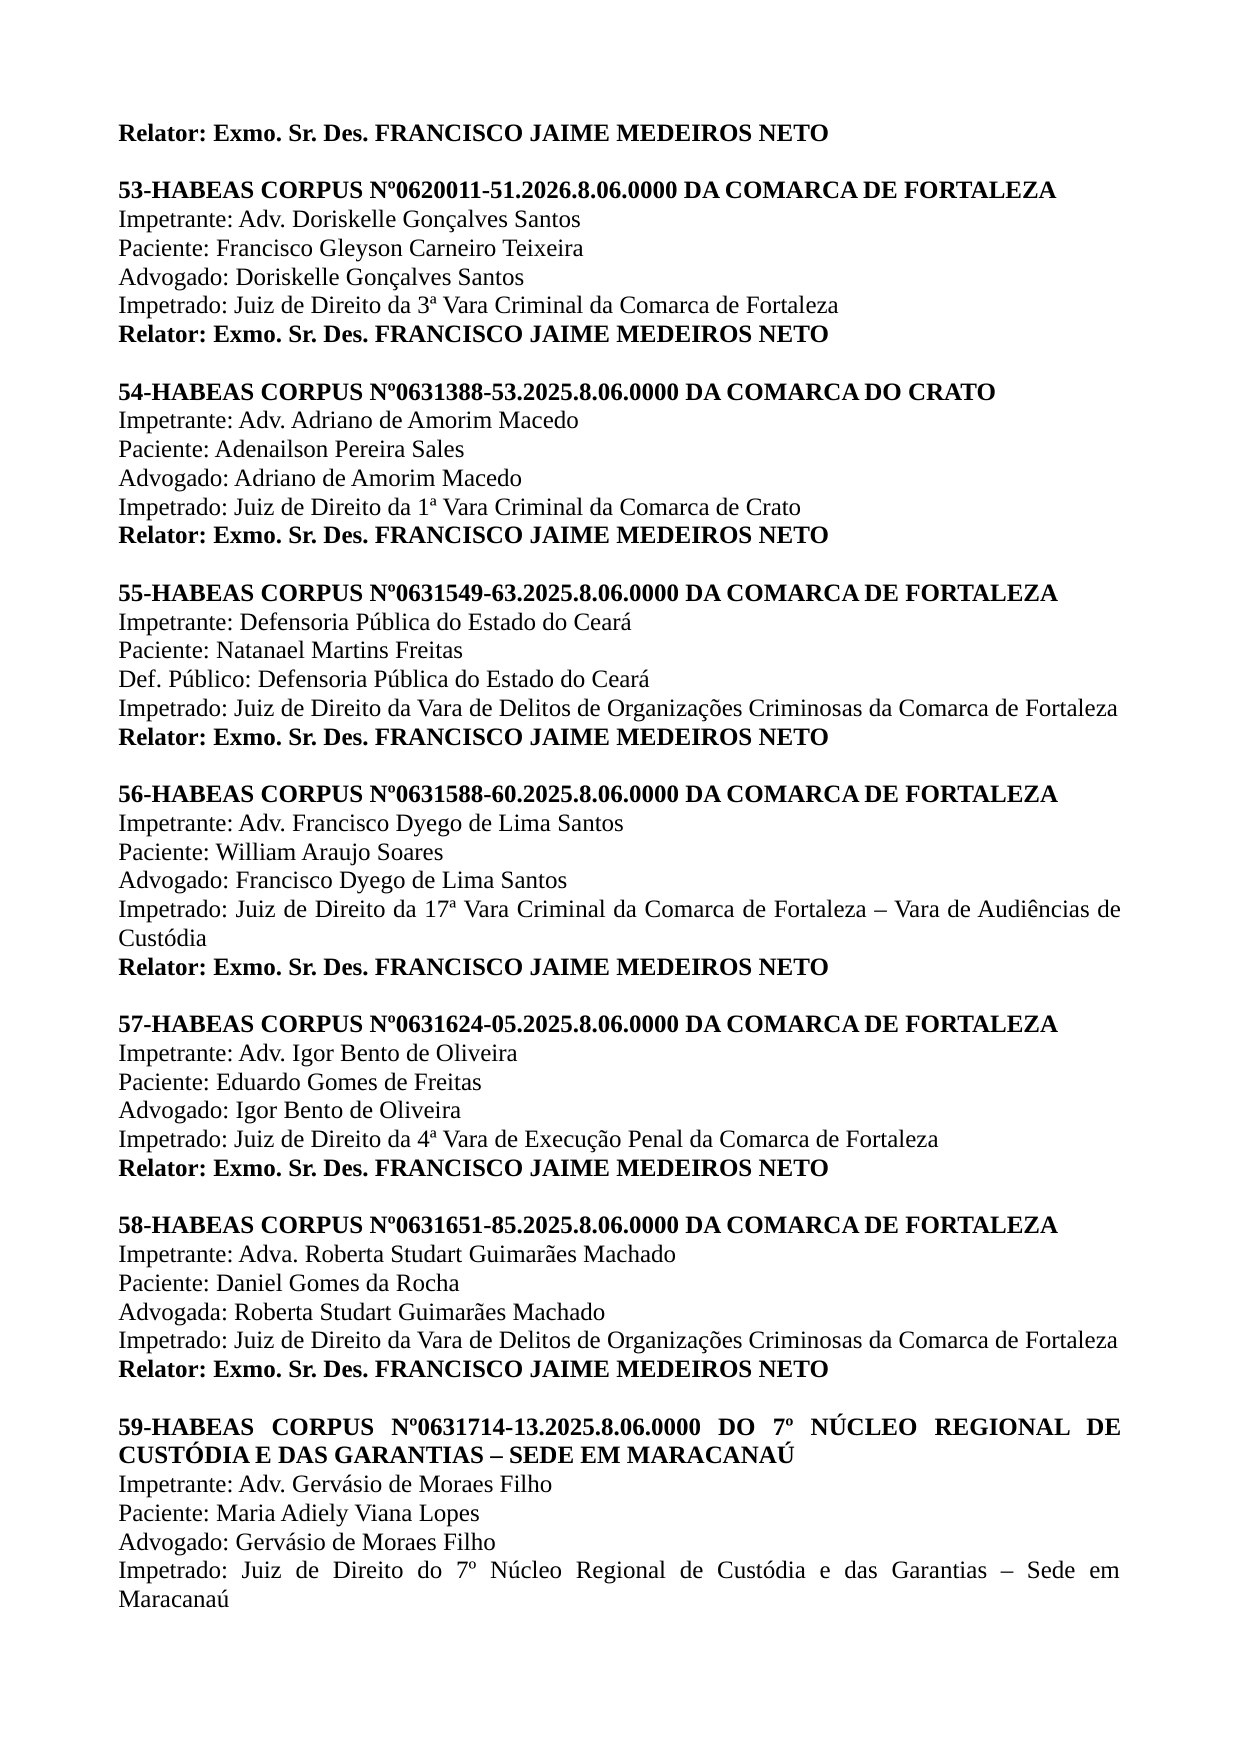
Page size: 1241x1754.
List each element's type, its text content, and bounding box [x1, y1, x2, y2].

text Relator: Exmo. Sr. Des. FRANCISCO JAIME MEDEIROS NETO [118, 1354, 1122, 1383]
text Impetrante: Adv. Adriano de Amorim Macedo [118, 406, 1122, 434]
text Advogado: Doriskelle Gonçalves Santos [118, 262, 1122, 291]
text Paciente: Adenailson Pereira Sales [118, 434, 1122, 463]
text Impetrado: Juiz de Direito da 1ª Vara Criminal da Comarca de Crato [118, 492, 1122, 521]
text Impetrado: Juiz de Direito da 4ª Vara de Execução Penal da Comarca de Fortaleza [118, 1124, 1122, 1153]
text Advogado: Adriano de Amorim Macedo [118, 463, 1122, 492]
text 53-HABEAS CORPUS Nº0620011-51.2026.8.06.0000 DA COMARCA DE FORTALEZA [118, 176, 1122, 204]
text Impetrante: Defensoria Pública do Estado do Ceará [118, 607, 1122, 636]
text Advogado: Igor Bento de Oliveira [118, 1096, 1122, 1124]
text Impetrado: Juiz de Direito da Vara de Delitos de Organizações Criminosas da Comarca de Fortaleza [118, 693, 1122, 722]
text Advogado: Gervásio de Moraes Filho [118, 1527, 1122, 1556]
text Paciente: Daniel Gomes da Rocha [118, 1268, 1122, 1297]
text Impetrado: Juiz de Direito da Vara de Delitos de Organizações Criminosas da Comarca de Fortaleza [118, 1326, 1122, 1354]
text Relator: Exmo. Sr. Des. FRANCISCO JAIME MEDEIROS NETO [118, 118, 1122, 147]
text Def. Público: Defensoria Pública do Estado do Ceará [118, 664, 1122, 693]
text Advogada: Roberta Studart Guimarães Machado [118, 1297, 1122, 1326]
text Impetrado: Juiz de Direito da 17ª Vara Criminal da Comarca de Fortaleza – Vara de Audiências de Custódia [118, 894, 1122, 952]
text 54-HABEAS CORPUS Nº0631388-53.2025.8.06.0000 DA COMARCA DO CRATO [118, 377, 1122, 406]
text Impetrante: Adva. Roberta Studart Guimarães Machado [118, 1239, 1122, 1268]
text Relator: Exmo. Sr. Des. FRANCISCO JAIME MEDEIROS NETO [118, 722, 1122, 751]
text Impetrante: Adv. Francisco Dyego de Lima Santos [118, 808, 1122, 837]
text Advogado: Francisco Dyego de Lima Santos [118, 866, 1122, 894]
text Paciente: William Araujo Soares [118, 837, 1122, 866]
text 58-HABEAS CORPUS Nº0631651-85.2025.8.06.0000 DA COMARCA DE FORTALEZA [118, 1211, 1122, 1239]
text 56-HABEAS CORPUS Nº0631588-60.2025.8.06.0000 DA COMARCA DE FORTALEZA [118, 779, 1122, 808]
text Impetrante: Adv. Igor Bento de Oliveira [118, 1038, 1122, 1067]
text Paciente: Francisco Gleyson Carneiro Teixeira [118, 233, 1122, 262]
text Paciente: Maria Adiely Viana Lopes [118, 1498, 1122, 1527]
text 55-HABEAS CORPUS Nº0631549-63.2025.8.06.0000 DA COMARCA DE FORTALEZA [118, 578, 1122, 607]
text Impetrante: Adv. Doriskelle Gonçalves Santos [118, 204, 1122, 233]
text Impetrado: Juiz de Direito da 3ª Vara Criminal da Comarca de Fortaleza [118, 291, 1122, 319]
text Relator: Exmo. Sr. Des. FRANCISCO JAIME MEDEIROS NETO [118, 521, 1122, 549]
text 59-HABEAS CORPUS Nº0631714-13.2025.8.06.0000 DO 7º NÚCLEO REGIONAL DE CUSTÓDIA E DAS GARANTIAS – SEDE EM MARACANAÚ [118, 1412, 1122, 1469]
text Impetrado: Juiz de Direito do 7º Núcleo Regional de Custódia e das Garantias – Sede em Maracanaú [118, 1556, 1122, 1613]
text Paciente: Natanael Martins Freitas [118, 636, 1122, 664]
text Relator: Exmo. Sr. Des. FRANCISCO JAIME MEDEIROS NETO [118, 1153, 1122, 1182]
text Relator: Exmo. Sr. Des. FRANCISCO JAIME MEDEIROS NETO [118, 319, 1122, 348]
text 57-HABEAS CORPUS Nº0631624-05.2025.8.06.0000 DA COMARCA DE FORTALEZA [118, 1009, 1122, 1038]
text Relator: Exmo. Sr. Des. FRANCISCO JAIME MEDEIROS NETO [118, 952, 1122, 981]
text Impetrante: Adv. Gervásio de Moraes Filho [118, 1469, 1122, 1498]
text Paciente: Eduardo Gomes de Freitas [118, 1067, 1122, 1096]
